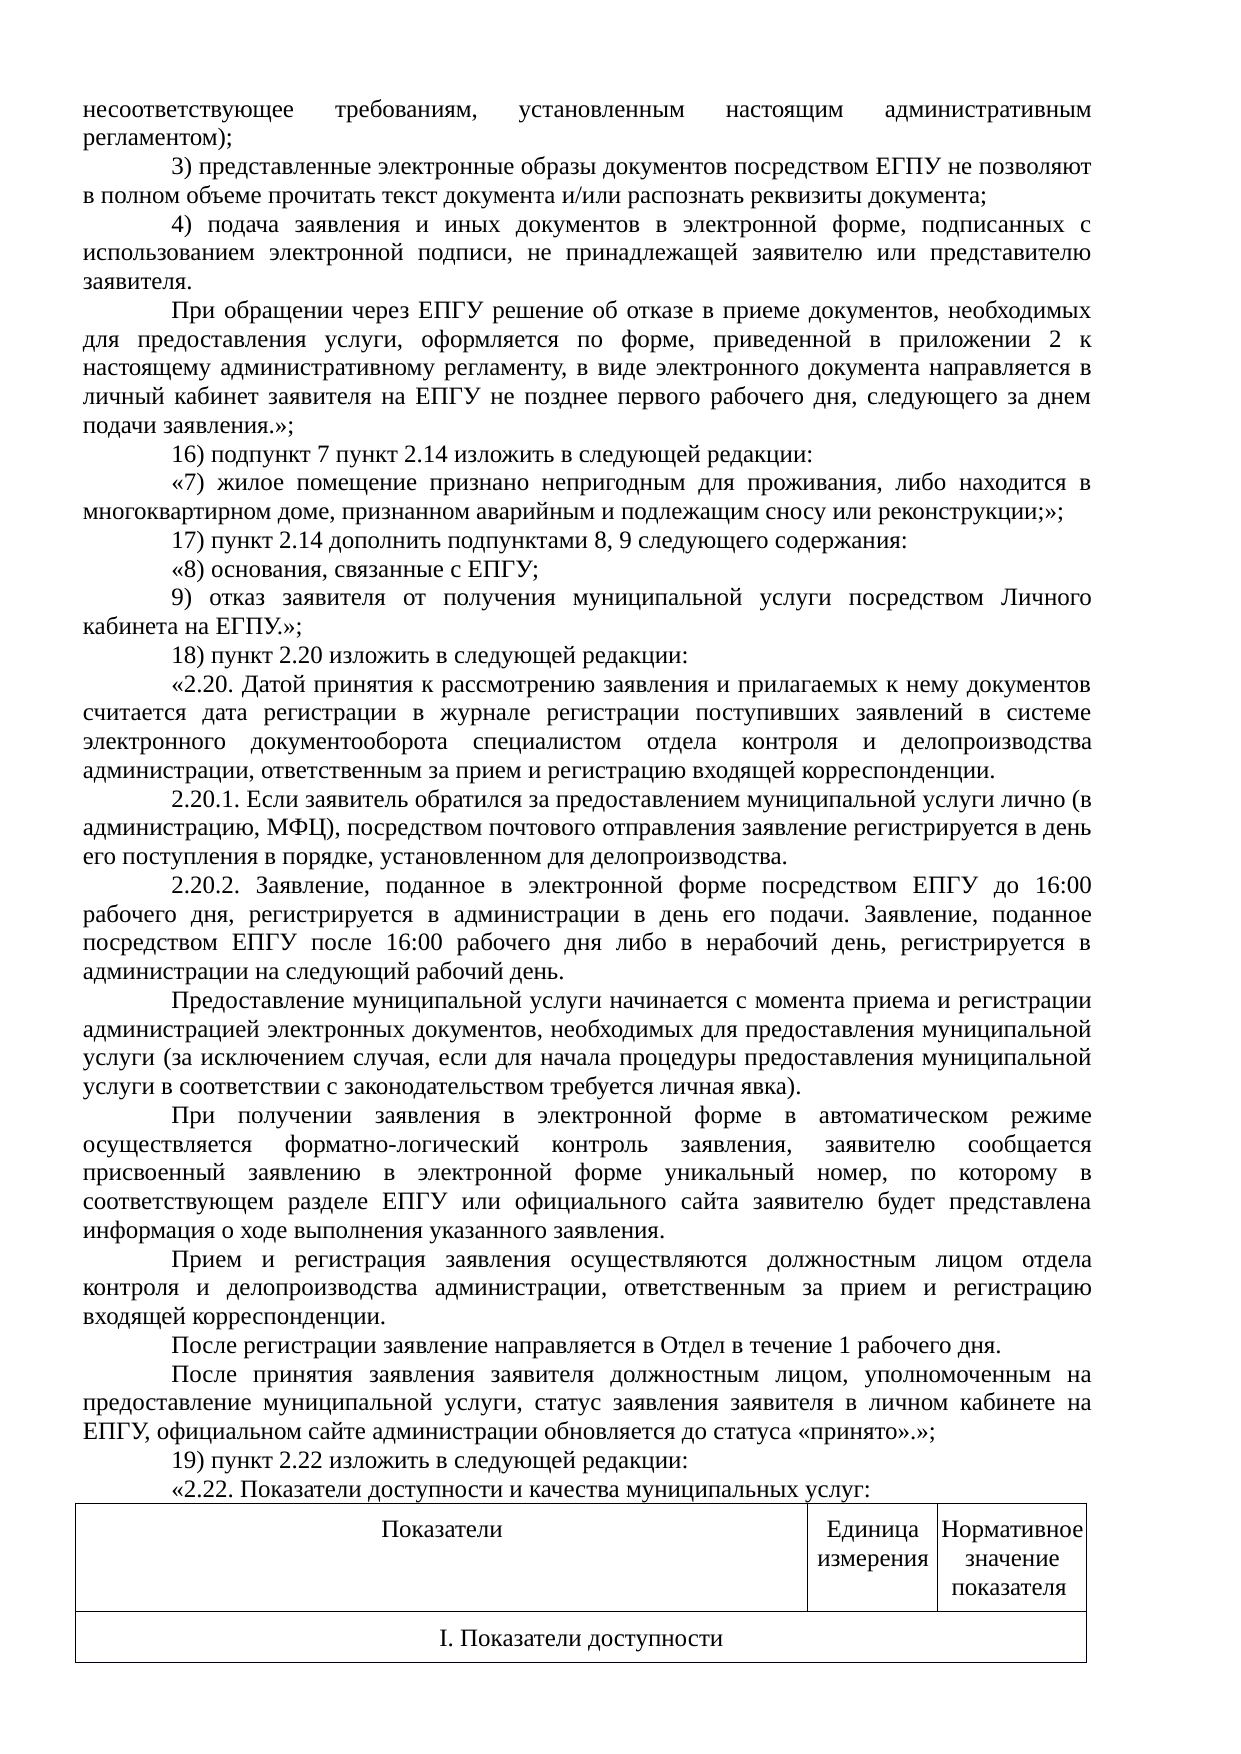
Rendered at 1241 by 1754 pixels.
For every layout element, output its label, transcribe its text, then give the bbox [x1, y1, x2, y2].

text несоответствующее требованиям, установленным настоящим административным регламентом); [83, 94, 1092, 151]
text Прием и регистрация заявления осуществляются должностным лицом отдела контроля и делопроизводства администрации, ответственным за прием и регистрацию входящей корреспонденции. [83, 1244, 1092, 1330]
table_header Показатели [76, 1504, 807, 1611]
text 2.20.1. Если заявитель обратился за предоставлением муниципальной услуги лично (в администрацию, МФЦ), посредством почтового отправления заявление регистрируется в день его поступления в порядке, установленном для делопроизводства. [83, 784, 1092, 870]
table_header Единица измерения [808, 1504, 937, 1611]
text «7) жилое помещение признано непригодным для проживания, либо находится в многоквартирном доме, признанном аварийным и подлежащим сносу или реконструкции;»; [83, 467, 1092, 525]
text При обращении через ЕПГУ решение об отказе в приеме документов, необходимых для предоставления услуги, оформляется по форме, приведенной в приложении 2 к настоящему административному регламенту, в виде электронного документа направляется в личный кабинет заявителя на ЕПГУ не позднее первого рабочего дня, следующего за днем подачи заявления.»; [83, 295, 1092, 439]
text 2.20.2. Заявление, поданное в электронной форме посредством ЕПГУ до 16:00 рабочего дня, регистрируется в администрации в день его подачи. Заявление, поданное посредством ЕПГУ после 16:00 рабочего дня либо в нерабочий день, регистрируется в администрации на следующий рабочий день. [83, 870, 1092, 985]
text 18) пункт 2.20 изложить в следующей редакции: [83, 640, 1092, 669]
text При получении заявления в электронной форме в автоматическом режиме осуществляется форматно-логический контроль заявления, заявителю сообщается присвоенный заявлению в электронной форме уникальный номер, по которому в соответствующем разделе ЕПГУ или официального сайта заявителю будет представлена информация о ходе выполнения указанного заявления. [83, 1100, 1092, 1244]
text После принятия заявления заявителя должностным лицом, уполномоченным на предоставление муниципальной услуги, статус заявления заявителя в личном кабинете на ЕПГУ, официальном сайте администрации обновляется до статуса «принято».»; [83, 1359, 1092, 1445]
text Предоставление муниципальной услуги начинается с момента приема и регистрации администрацией электронных документов, необходимых для предоставления муниципальной услуги (за исключением случая, если для начала процедуры предоставления муниципальной услуги в соответствии с законодательством требуется личная явка). [83, 985, 1092, 1100]
table_header Нормативное значение показателя [938, 1504, 1086, 1611]
text 4) подача заявления и иных документов в электронной форме, подписанных с использованием электронной подписи, не принадлежащей заявителю или представителю заявителя. [83, 209, 1092, 295]
text 9) отказ заявителя от получения муниципальной услуги посредством Личного кабинета на ЕГПУ.»; [83, 582, 1092, 640]
text 17) пункт 2.14 дополнить подпунктами 8, 9 следующего содержания: [83, 525, 1092, 554]
text 19) пункт 2.22 изложить в следующей редакции: [83, 1445, 1092, 1474]
text «2.22. Показатели доступности и качества муниципальных услуг: [83, 1474, 1092, 1502]
text «8) основания, связанные с ЕПГУ; [83, 554, 1092, 582]
text После регистрации заявление направляется в Отдел в течение 1 рабочего дня. [83, 1330, 1092, 1359]
text 16) подпункт 7 пункт 2.14 изложить в следующей редакции: [83, 439, 1092, 467]
table_cell I. Показатели доступности [76, 1612, 1086, 1662]
text «2.20. Датой принятия к рассмотрению заявления и прилагаемых к нему документов считается дата регистрации в журнале регистрации поступивших заявлений в системе электронного документооборота специалистом отдела контроля и делопроизводства администрации, ответственным за прием и регистрацию входящей корреспонденции. [83, 669, 1092, 784]
text 3) представленные электронные образы документов посредством ЕГПУ не позволяют в полном объеме прочитать текст документа и/или распознать реквизиты документа; [83, 151, 1092, 209]
